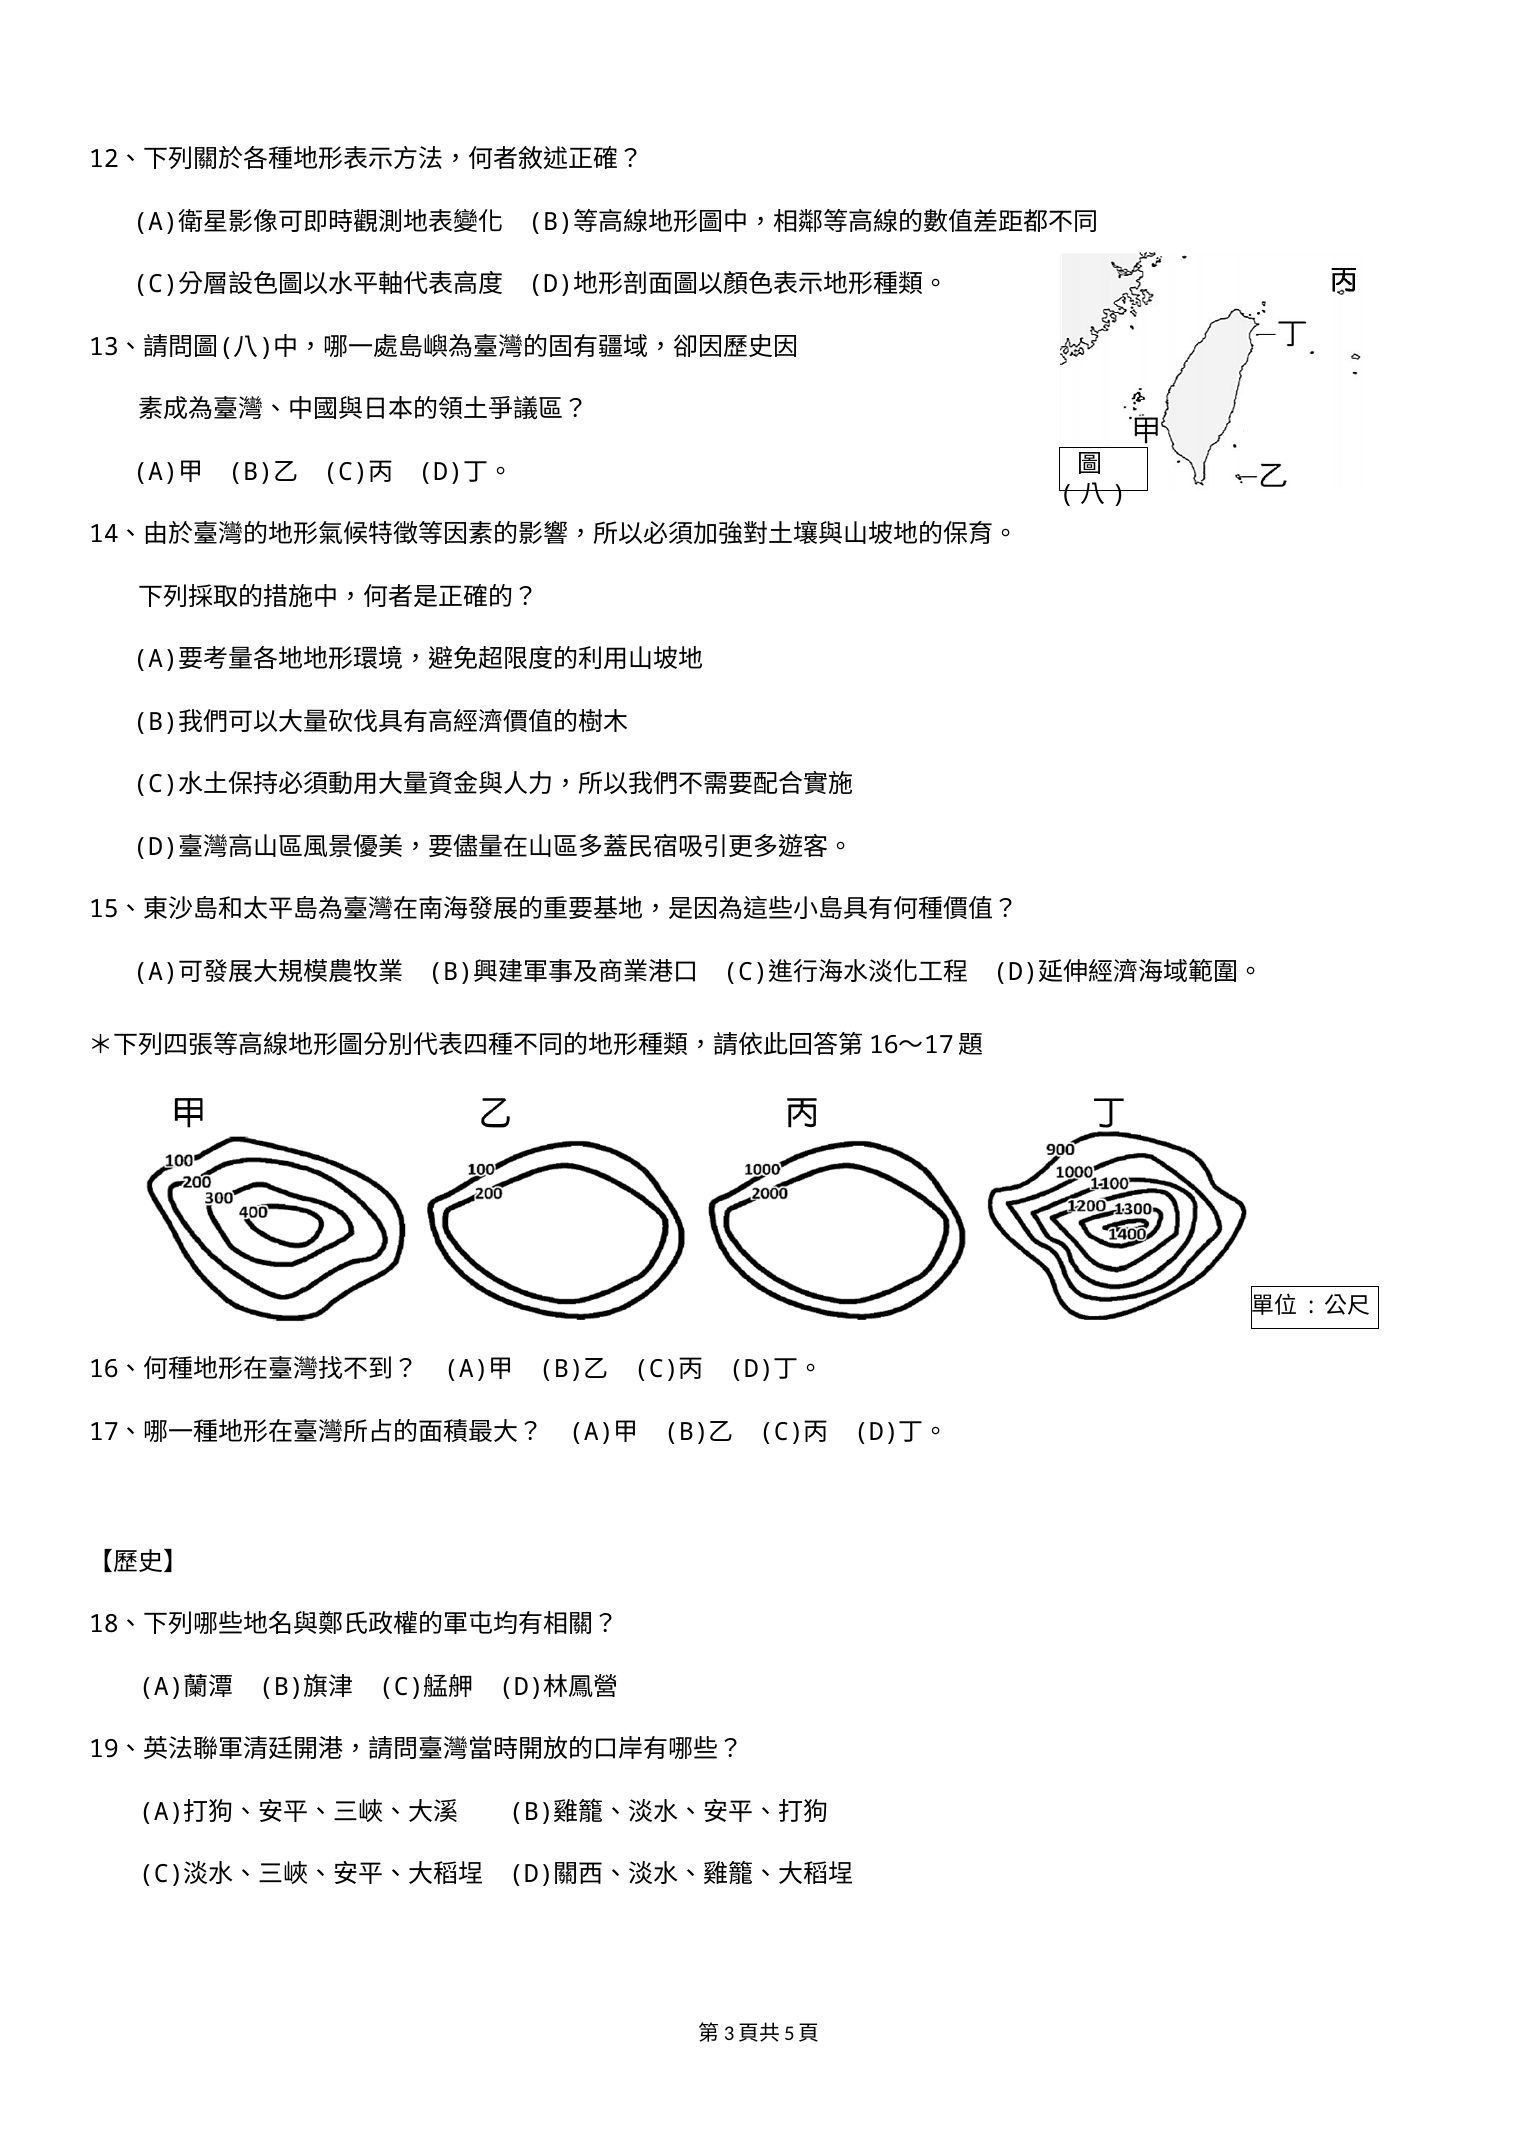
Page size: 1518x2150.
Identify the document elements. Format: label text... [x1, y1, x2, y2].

text 14、由於臺灣的地形氣候特徵等因素的影響，所以必須加強對土壤與山坡地的保育。下列採取的措施中，何者是正確的？ [89, 490, 1004, 615]
text (A)可發展大規模農牧業 (B)興建軍事及商業港口 (C)進行海水淡化工程 (D)延伸經濟海域範圍。 [133, 927, 1429, 990]
text (A)甲 (B)乙 (C)丙 (D)丁。 [133, 427, 989, 490]
text 17、哪一種地形在臺灣所占的面積最大？ (A)甲 (B)乙 (C)丙 (D)丁。 [89, 1387, 1429, 1450]
text 16、何種地形在臺灣找不到？ (A)甲 (B)乙 (C)丙 (D)丁。 [89, 1325, 1429, 1387]
text 19、英法聯軍清廷開港，請問臺灣當時開放的口岸有哪些？ [89, 1705, 1429, 1768]
text (D)臺灣高山區風景優美，要儘量在山區多蓋民宿吸引更多遊客。 [133, 802, 1004, 865]
text (C)淡水、三峽、安平、大稻埕 (D)關西、淡水、雞籠、大稻埕 [139, 1830, 1429, 1893]
text ＊下列四張等高線地形圖分別代表四種不同的地形種類，請依此回答第16～17題 [89, 1001, 1429, 1064]
text (A)蘭潭 (B)旗津 (C)艋舺 (D)林鳳營 [139, 1643, 1429, 1705]
text (C)水土保持必須動用大量資金與人力，所以我們不需要配合實施 [133, 740, 1004, 802]
text 【歷史】 [89, 1518, 1429, 1580]
text 13、請問圖(八)中，哪一處島嶼為臺灣的固有疆域，卻因歷史因素成為臺灣、中國與日本的領土爭議區？ [89, 302, 812, 427]
text 15、東沙島和太平島為臺灣在南海發展的重要基地，是因為這些小島具有何種價值？ [89, 865, 1429, 927]
text (A)打狗、安平、三峽、大溪 (B)雞籠、淡水、安平、打狗 [139, 1768, 1429, 1830]
text (A)要考量各地地形環境，避免超限度的利用山坡地 [133, 615, 1004, 677]
text (C)分層設色圖以水平軸代表高度 (D)地形剖面圖以顏色表示地形種類。 [133, 240, 1429, 302]
text 12、下列關於各種地形表示方法，何者敘述正確？ [89, 115, 1429, 177]
text 18、下列哪些地名與鄭氏政權的軍屯均有相關？ [89, 1580, 1429, 1643]
text (A)衛星影像可即時觀測地表變化 (B)等高線地形圖中，相鄰等高線的數值差距都不同 [133, 177, 1429, 240]
text (B)我們可以大量砍伐具有高經濟價值的樹木 [133, 677, 1004, 740]
